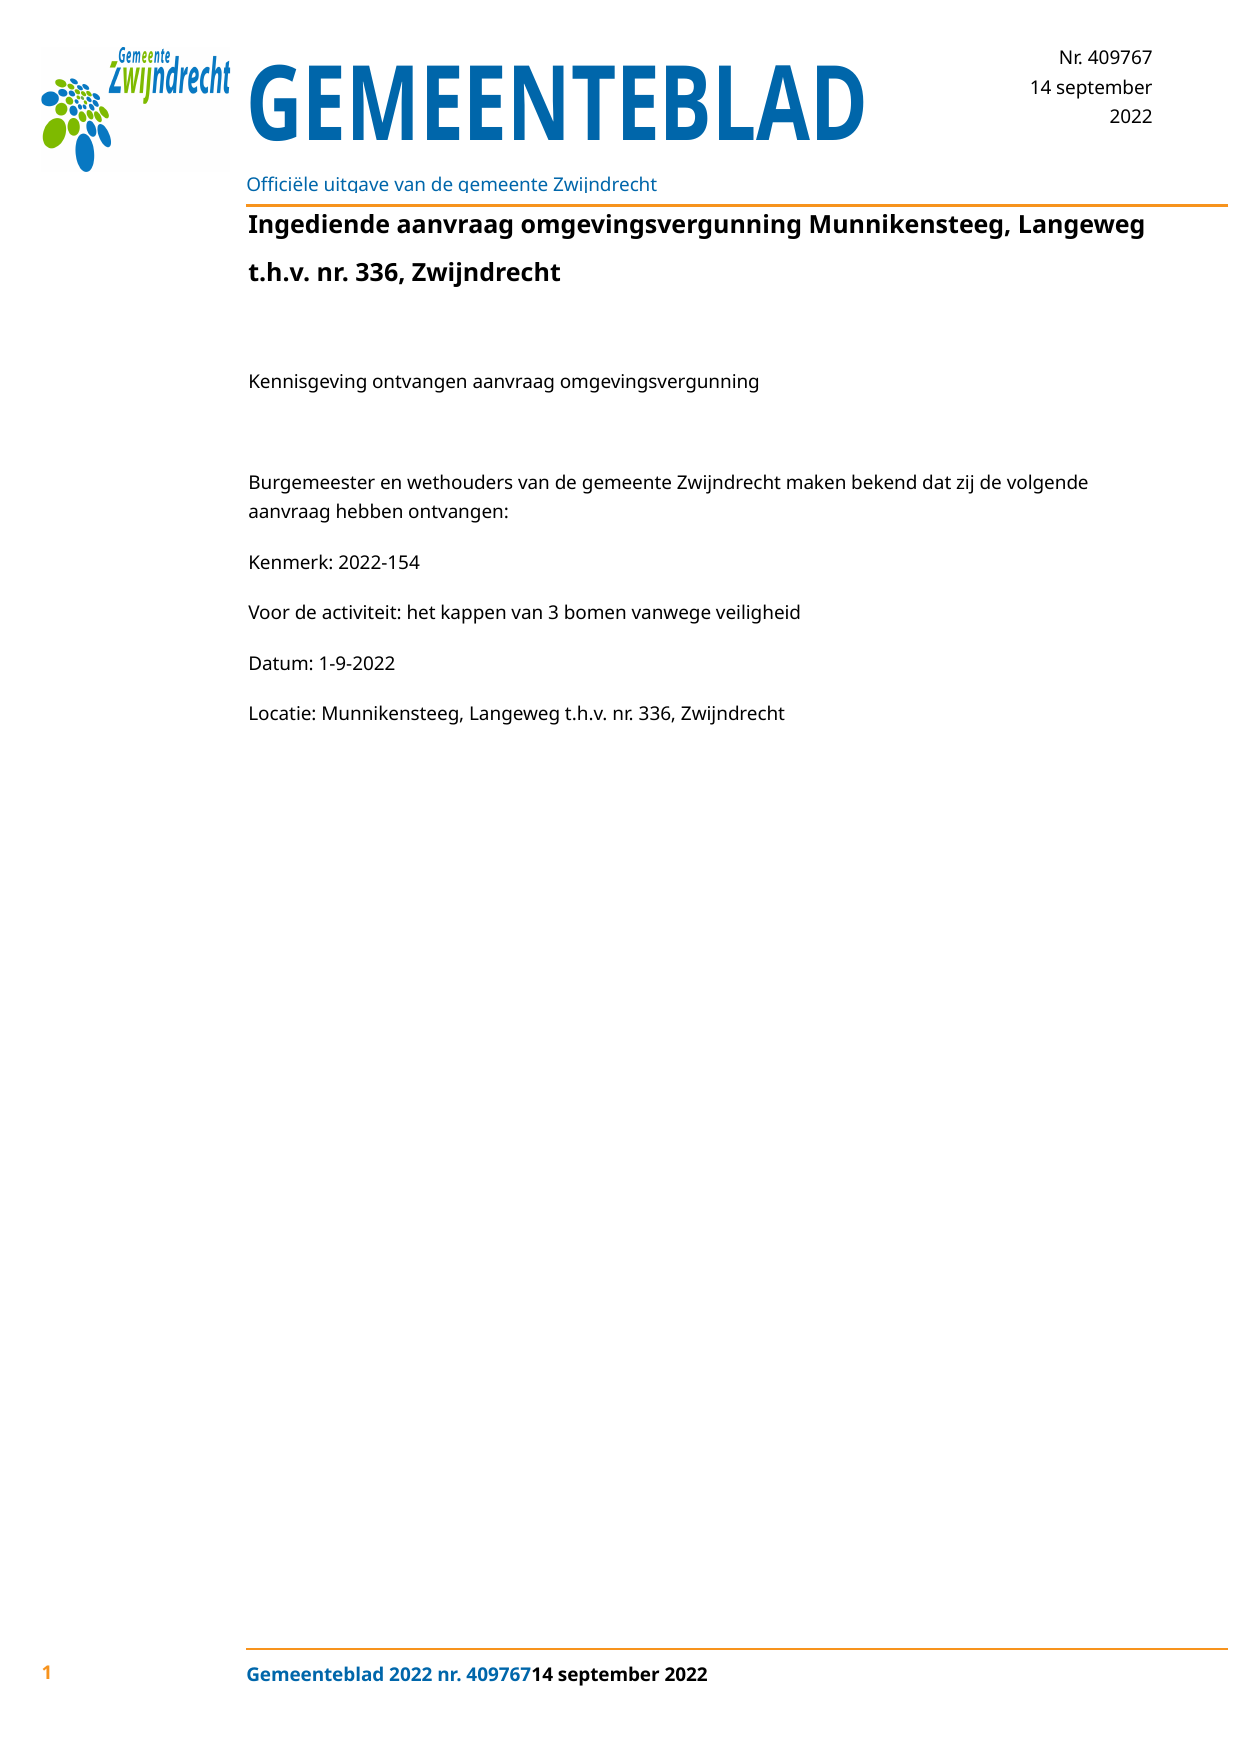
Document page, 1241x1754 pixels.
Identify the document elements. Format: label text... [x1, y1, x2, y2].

text Ingediende aanvraag omgevingsvergunning Munnikensteeg, Langeweg t.h.v. nr. 336, Zwijndrecht [248, 207, 1152, 288]
text Datum: 1-9-2022 [248, 650, 1152, 676]
text Kennisgeving ontvangen aanvraag omgevingsvergunning [248, 368, 1152, 394]
text Kenmerk: 2022-154 [248, 549, 1152, 575]
text Burgemeester en wethouders van de gemeente Zwijndrecht maken bekend dat zij de volgende aanvraag hebben ontvangen: [248, 469, 1152, 524]
text Voor de activiteit: het kappen van 3 bomen vanwege veiligheid [248, 599, 1152, 625]
picture [41, 47, 231, 172]
text Locatie: Munnikensteeg, Langeweg t.h.v. nr. 336, Zwijndrecht [248, 700, 1152, 726]
